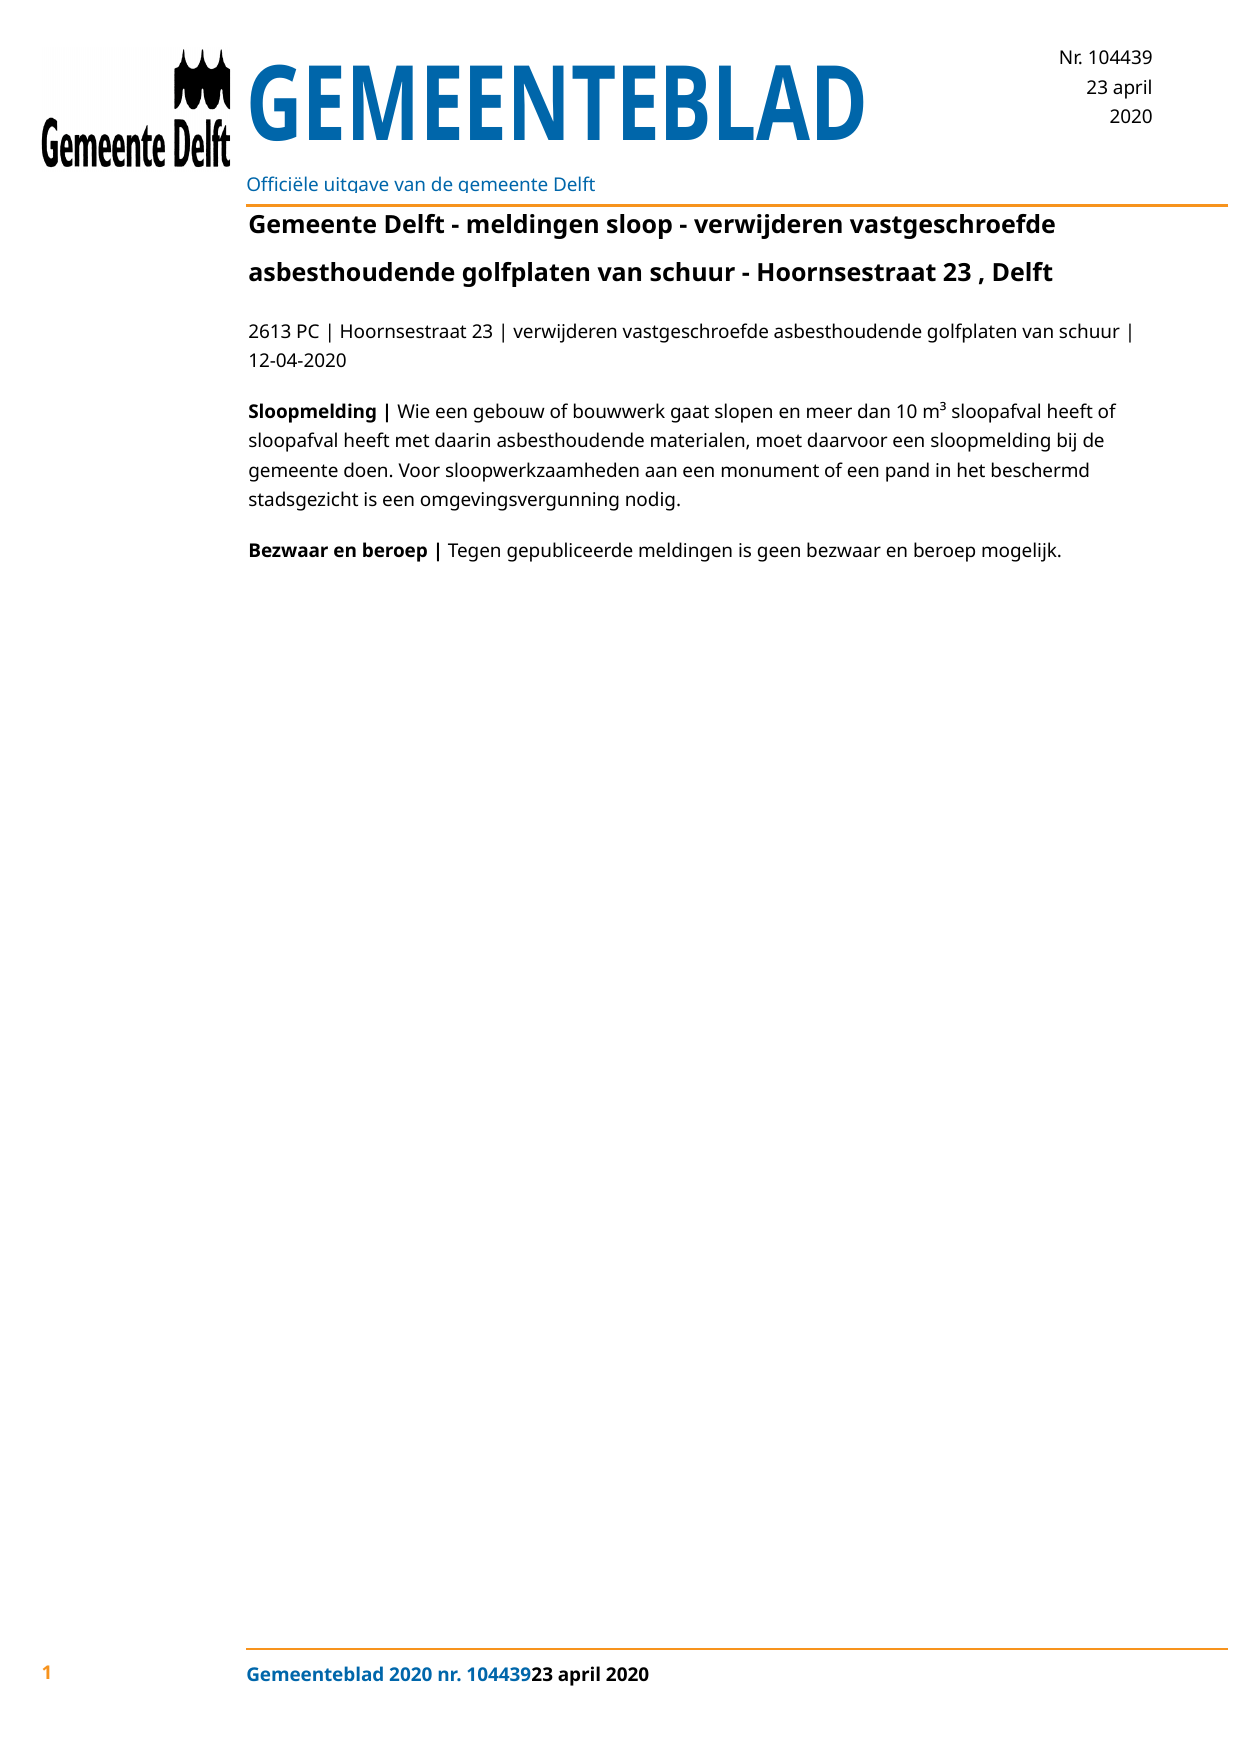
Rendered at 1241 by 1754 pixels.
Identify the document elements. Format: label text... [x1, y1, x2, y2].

text Bezwaar en beroep | Tegen gepubliceerde meldingen is geen bezwaar en beroep mogelijk. [248, 537, 1152, 563]
text 2613 PC | Hoornsestraat 23 | verwijderen vastgeschroefde asbesthoudende golfplaten van schuur | 12-04-2020 [248, 318, 1152, 373]
text Gemeente Delft - meldingen sloop - verwijderen vastgeschroefde asbesthoudende golfplaten van schuur - Hoornsestraat 23 , Delft [248, 207, 1152, 288]
picture [41, 47, 231, 172]
text Sloopmelding | Wie een gebouw of bouwwerk gaat slopen en meer dan 10 m³ sloopafval heeft of sloopafval heeft met daarin asbesthoudende materialen, moet daarvoor een sloopmelding bij de gemeente doen. Voor sloopwerkzaamheden aan een monument of een pand in het beschermd stadsgezicht is een omgevingsvergunning nodig. [248, 398, 1152, 512]
